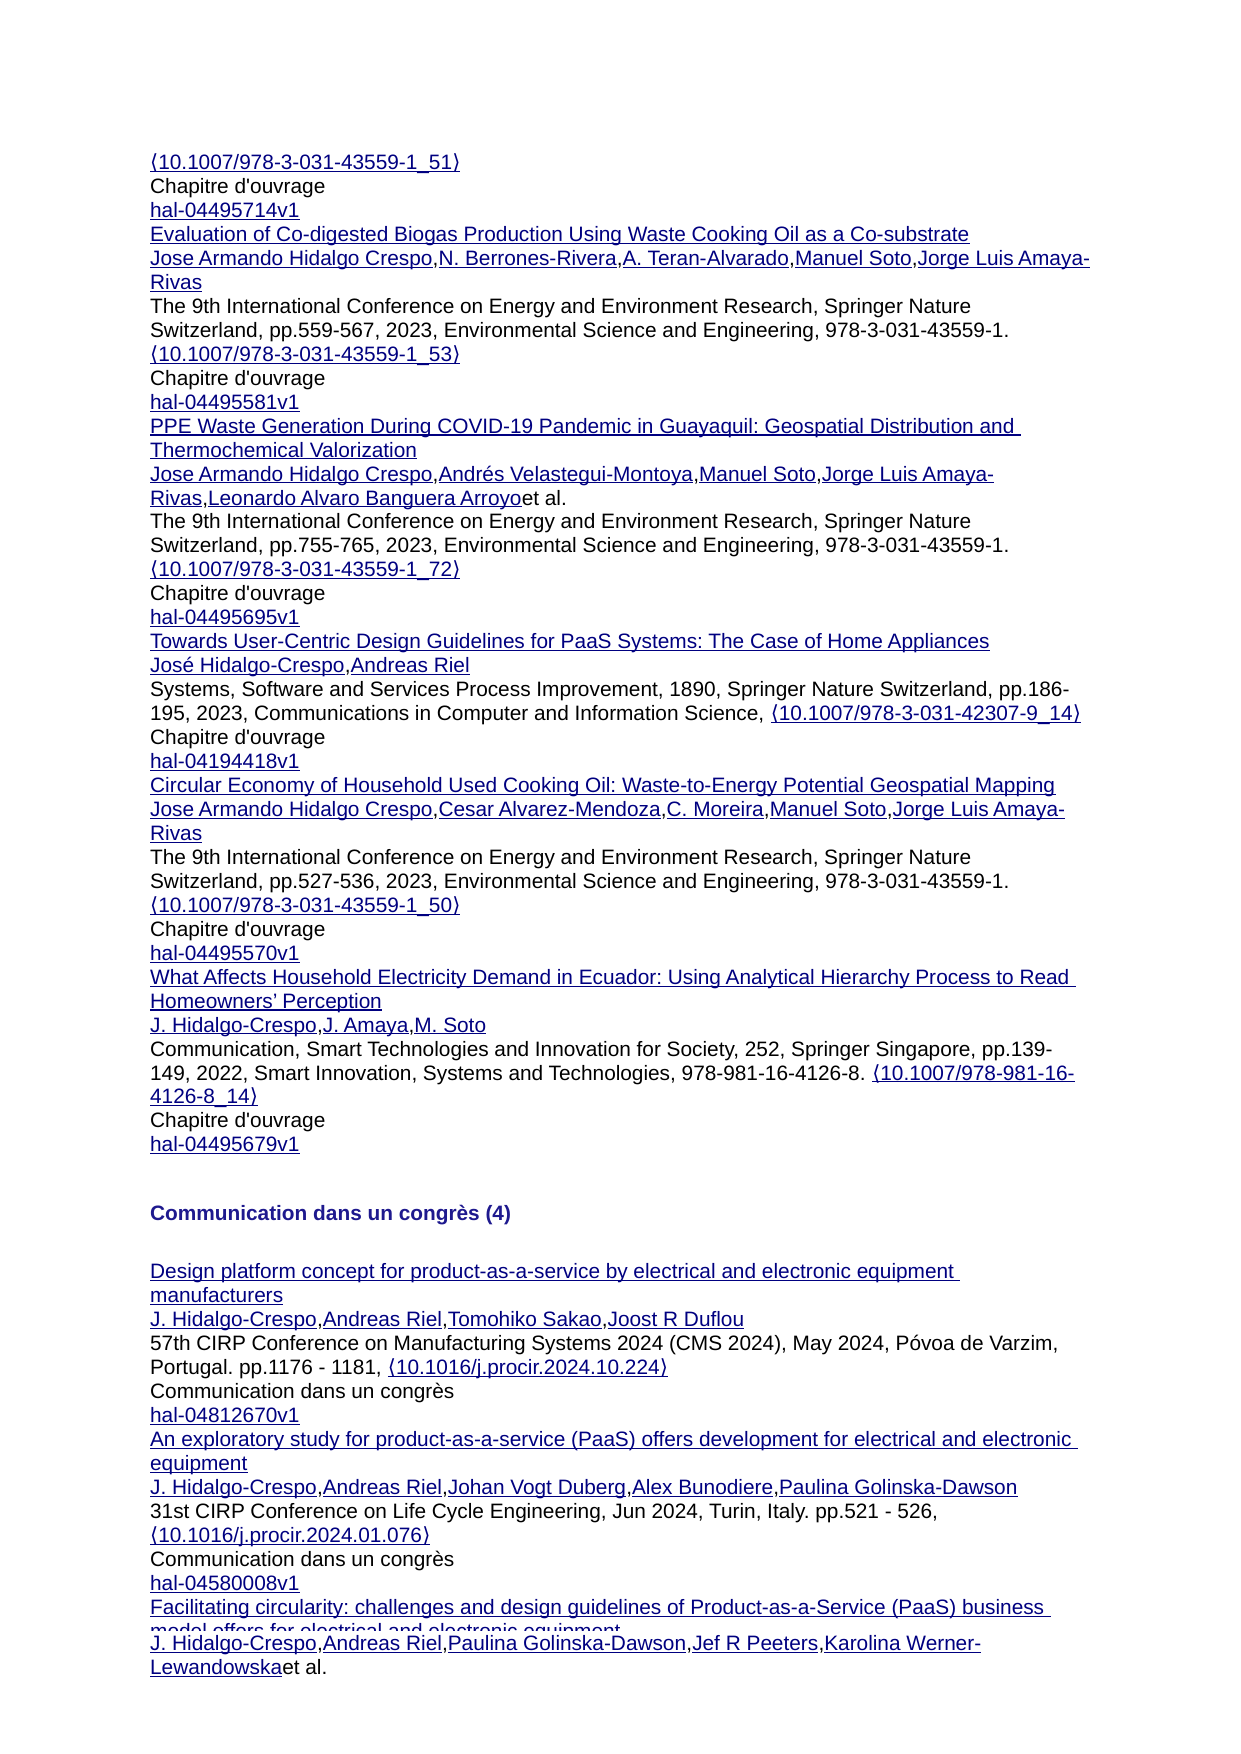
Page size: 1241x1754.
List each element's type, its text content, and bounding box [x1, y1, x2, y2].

table_cell PPE Waste Generation During COVID-19 Pandemic in Guayaquil: Geospatial Distribution and Thermochemical Valorization Jose Armando Hidalgo Crespo,Andrés Velastegui-Montoya,Manuel Soto,Jorge Luis Amaya-Rivas,Leonardo Alvaro Banguera Arroyoet al. The 9th International Conference on Energy and Environment Research, Springer Nature Switzerland, pp.755-765, 2023, Environmental Science and Engineering, 978-3-031-43559-1. ⟨10.1007/978-3-031-43559-1_72⟩ Chapitre d'ouvrage hal-04495695v1 [150, 414, 1090, 629]
table_cell Circular Economy of Household Used Cooking Oil: Waste-to-Energy Potential Geospatial Mapping Jose Armando Hidalgo Crespo,Cesar Alvarez-Mendoza,C. Moreira,Manuel Soto,Jorge Luis Amaya-Rivas The 9th International Conference on Energy and Environment Research, Springer Nature Switzerland, pp.527-536, 2023, Environmental Science and Engineering, 978-3-031-43559-1. ⟨10.1007/978-3-031-43559-1_50⟩ Chapitre d'ouvrage hal-04495570v1 [150, 773, 1090, 964]
table_cell What Affects Household Electricity Demand in Ecuador: Using Analytical Hierarchy Process to Read Homeowners’ Perception J. Hidalgo-Crespo,J. Amaya,M. Soto Communication, Smart Technologies and Innovation for Society, 252, Springer Singapore, pp.139-149, 2022, Smart Innovation, Systems and Technologies, 978-981-16-4126-8. ⟨10.1007/978-981-16-4126-8_14⟩ Chapitre d'ouvrage hal-04495679v1 [150, 965, 1090, 1156]
subtitle Communication dans un congrès (4) [150, 1201, 1090, 1225]
table_cell Facilitating circularity: challenges and design guidelines of Product-as-a-Service (PaaS) business model offers for electrical and electronic equipment J. Hidalgo-Crespo,Andreas Riel,Paulina Golinska-Dawson,Jef R Peeters,Karolina Werner-Lewandowskaet al. [150, 1595, 1090, 1679]
table_header Design platform concept for product-as-a-service by electrical and electronic equipment manufacturers J. Hidalgo-Crespo,Andreas Riel,Tomohiko Sakao,Joost R Duflou 57th CIRP Conference on Manufacturing Systems 2024 (CMS 2024), May 2024, Póvoa de Varzim, Portugal. pp.1176 - 1181, ⟨10.1016/j.procir.2024.10.224⟩ Communication dans un congrès hal-04812670v1 [150, 1259, 1090, 1427]
table_cell An exploratory study for product-as-a-service (PaaS) offers development for electrical and electronic equipment J. Hidalgo-Crespo,Andreas Riel,Johan Vogt Duberg,Alex Bunodiere,Paulina Golinska-Dawson 31st CIRP Conference on Life Cycle Engineering, Jun 2024, Turin, Italy. pp.521 - 526, ⟨10.1016/j.procir.2024.01.076⟩ Communication dans un congrès hal-04580008v1 [150, 1427, 1090, 1595]
table_cell ⟨10.1007/978-3-031-43559-1_51⟩ Chapitre d'ouvrage hal-04495714v1 [150, 150, 1090, 222]
table_cell Evaluation of Co-digested Biogas Production Using Waste Cooking Oil as a Co-substrate Jose Armando Hidalgo Crespo,N. Berrones-Rivera,A. Teran-Alvarado,Manuel Soto,Jorge Luis Amaya-Rivas The 9th International Conference on Energy and Environment Research, Springer Nature Switzerland, pp.559-567, 2023, Environmental Science and Engineering, 978-3-031-43559-1. ⟨10.1007/978-3-031-43559-1_53⟩ Chapitre d'ouvrage hal-04495581v1 [150, 222, 1090, 413]
table_cell Towards User-Centric Design Guidelines for PaaS Systems: The Case of Home Appliances José Hidalgo-Crespo,Andreas Riel Systems, Software and Services Process Improvement, 1890, Springer Nature Switzerland, pp.186-195, 2023, Communications in Computer and Information Science, ⟨10.1007/978-3-031-42307-9_14⟩ Chapitre d'ouvrage hal-04194418v1 [150, 629, 1090, 773]
